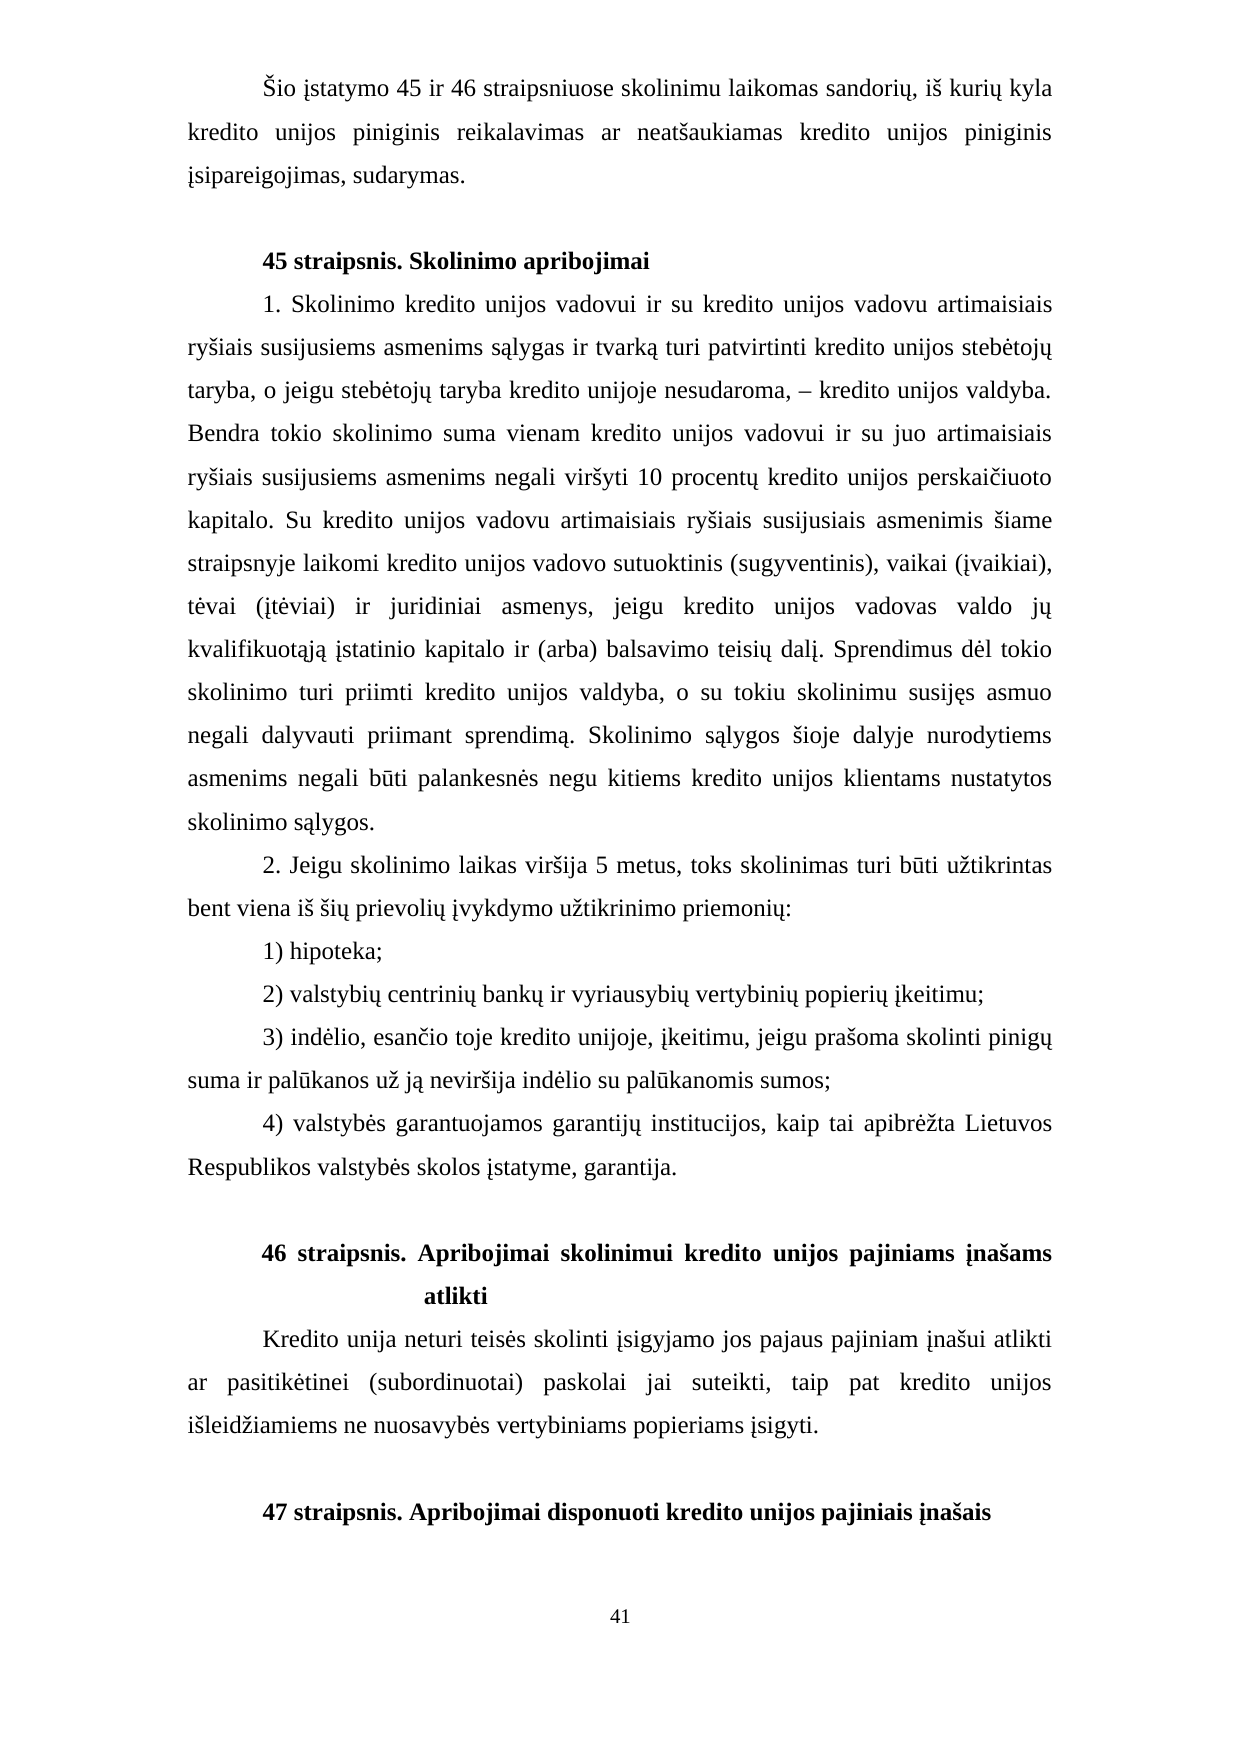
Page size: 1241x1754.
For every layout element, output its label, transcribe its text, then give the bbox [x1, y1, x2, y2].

text 2. Jeigu skolinimo laikas viršija 5 metus, toks skolinimas turi būti užtikrintas bent viena iš šių prievolių įvykdymo užtikrinimo priemonių: [187, 850, 1053, 922]
text 1) hipoteka; [187, 936, 1053, 965]
text Šio įstatymo 45 ir 46 straipsniuose skolinimu laikomas sandorių, iš kurių kyla kredito unijos piniginis reikalavimas ar neatšaukiamas kredito unijos piniginis įsipareigojimas, sudarymas. [187, 73, 1053, 188]
text 3) indėlio, esančio toje kredito unijoje, įkeitimu, jeigu prašoma skolinti pinigų suma ir palūkanos už ją neviršija indėlio su palūkanomis sumos; [187, 1022, 1053, 1094]
text 1. Skolinimo kredito unijos vadovui ir su kredito unijos vadovu artimaisiais ryšiais susijusiems asmenims sąlygas ir tvarką turi patvirtinti kredito unijos stebėtojų taryba, o jeigu stebėtojų taryba kredito unijoje nesudaroma, – kredito unijos valdyba. Bendra tokio skolinimo suma vienam kredito unijos vadovui ir su juo artimaisiais ryšiais susijusiems asmenims negali viršyti 10 procentų kredito unijos perskaičiuoto kapitalo. Su kredito unijos vadovu artimaisiais ryšiais susijusiais asmenimis šiame straipsnyje laikomi kredito unijos vadovo sutuoktinis (sugyventinis), vaikai (įvaikiai), tėvai (įtėviai) ir juridiniai asmenys, jeigu kredito unijos vadovas valdo jų kvalifikuotąją įstatinio kapitalo ir (arba) balsavimo teisių dalį. Sprendimus dėl tokio skolinimo turi priimti kredito unijos valdyba, o su tokiu skolinimu susijęs asmuo negali dalyvauti priimant sprendimą. Skolinimo sąlygos šioje dalyje nurodytiems asmenims negali būti palankesnės negu kitiems kredito unijos klientams nustatytos skolinimo sąlygos. [187, 289, 1053, 835]
text 2) valstybių centrinių bankų ir vyriausybių vertybinių popierių įkeitimu; [187, 979, 1053, 1008]
text 47 straipsnis. Apribojimai disponuoti kredito unijos pajiniais įnašais [187, 1497, 1053, 1525]
text 46 straipsnis. Apribojimai skolinimui kredito unijos pajiniams įnašams atlikti [261, 1238, 1053, 1310]
text 45 straipsnis. Skolinimo apribojimai [187, 246, 1053, 275]
text 4) valstybės garantuojamos garantijų institucijos, kaip tai apibrėžta Lietuvos Respublikos valstybės skolos įstatyme, garantija. [187, 1108, 1053, 1180]
text Kredito unija neturi teisės skolinti įsigyjamo jos pajaus pajiniam įnašui atlikti ar pasitikėtinei (subordinuotai) paskolai jai suteikti, taip pat kredito unijos išleidžiamiems ne nuosavybės vertybiniams popieriams įsigyti. [187, 1324, 1053, 1439]
